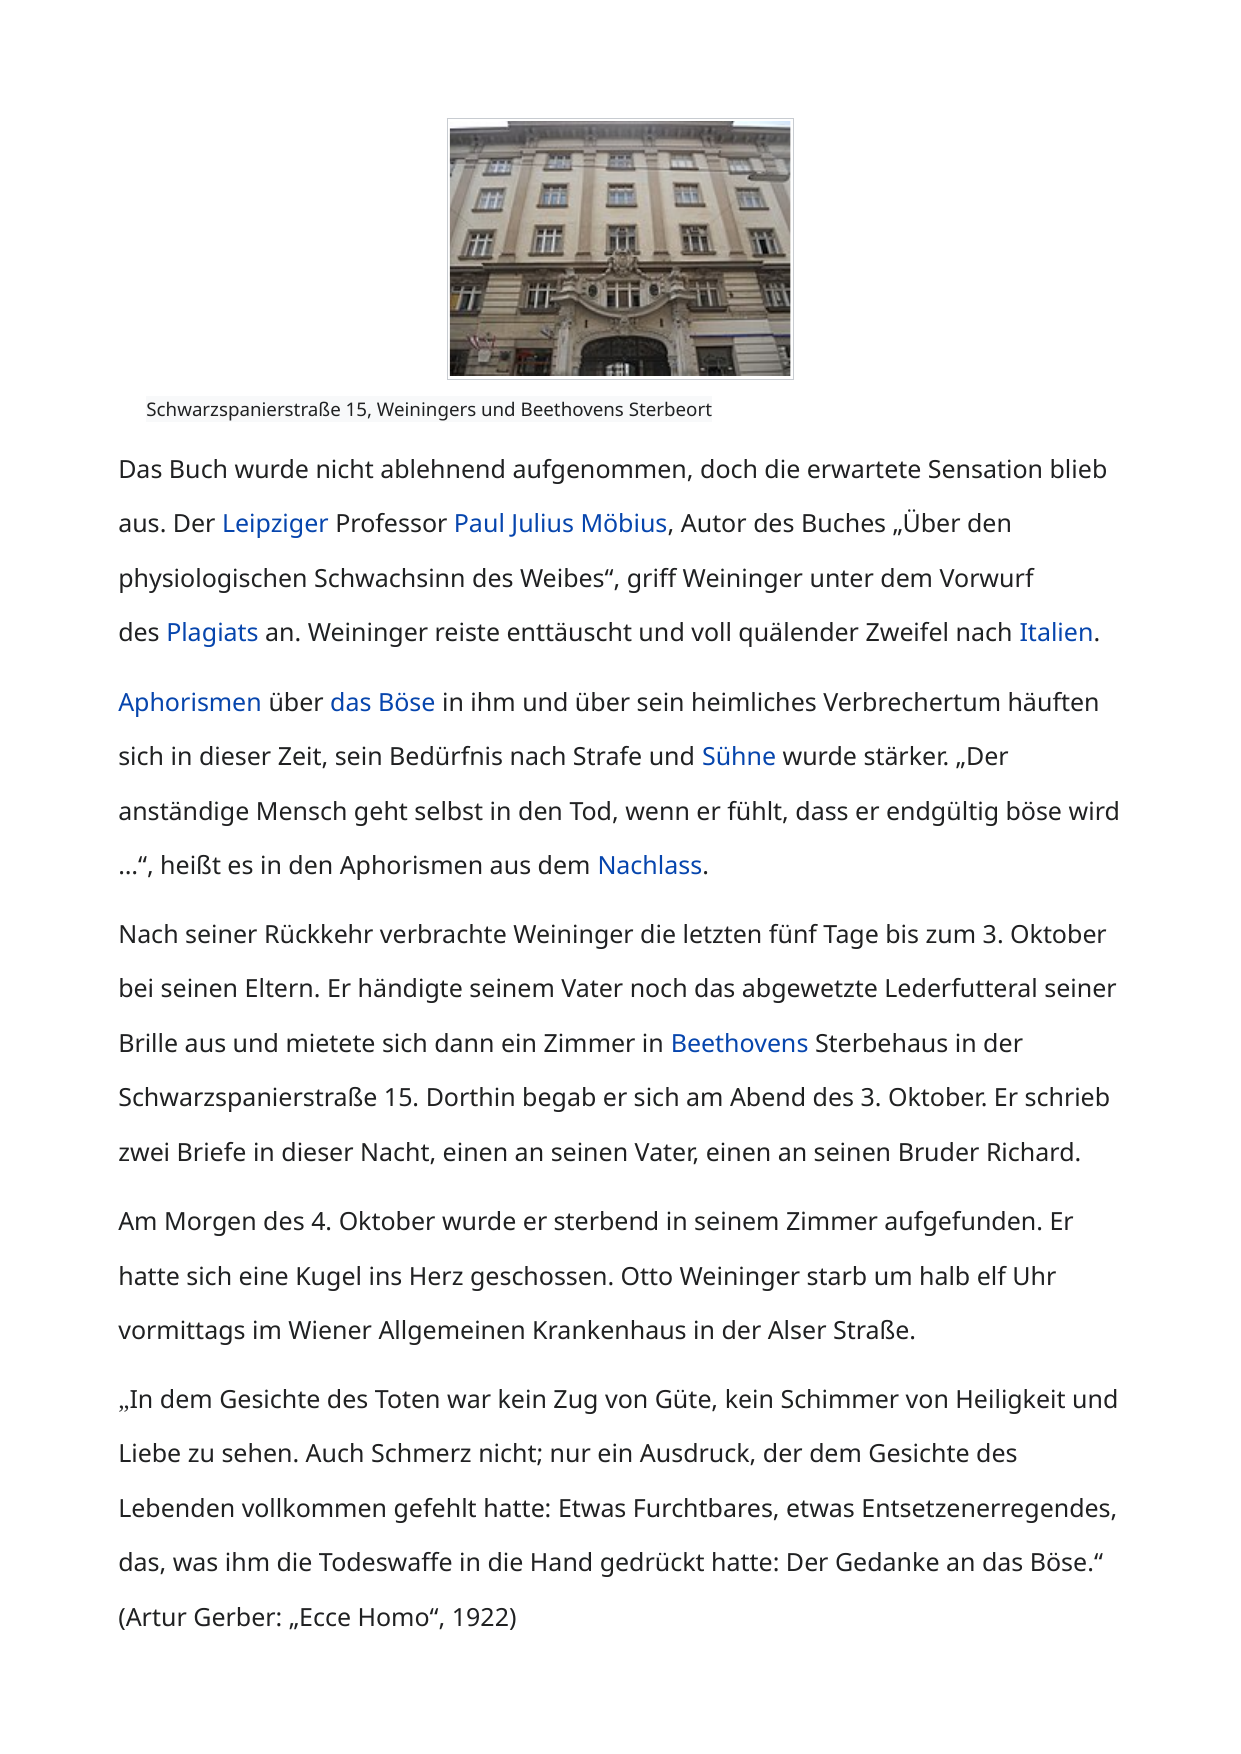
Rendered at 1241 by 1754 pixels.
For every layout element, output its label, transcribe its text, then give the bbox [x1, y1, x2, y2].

text Schwarzspanierstraße 15, Weiningers und Beethovens Sterbeort [123, 396, 1122, 422]
picture [449, 121, 791, 376]
text Nach seiner Rückkehr verbrachte Weininger die letzten fünf Tage bis zum 3. Oktober bei seinen Eltern. Er händigte seinem Vater noch das abgewetzte Lederfutteral seiner Brille aus und mietete sich dann ein Zimmer in Beethovens Sterbehaus in der Schwarzspanierstraße 15. Dorthin begab er sich am Abend des 3. Oktober. Er schrieb zwei Briefe in dieser Nacht, einen an seinen Vater, einen an seinen Bruder Richard. [118, 917, 1122, 1169]
text Am Morgen des 4. Oktober wurde er sterbend in seinem Zimmer aufgefunden. Er hatte sich eine Kugel ins Herz geschossen. Otto Weininger starb um halb elf Uhr vormittags im Wiener Allgemeinen Krankenhaus in der Alser Straße. [118, 1204, 1122, 1347]
text „In dem Gesichte des Toten war kein Zug von Güte, kein Schimmer von Heiligkeit und Liebe zu sehen. Auch Schmerz nicht; nur ein Ausdruck, der dem Gesichte des Lebenden vollkommen gefehlt hatte: Etwas Furchtbares, etwas Entsetzenerregendes, das, was ihm die Todeswaffe in die Hand gedrückt hatte: Der Gedanke an das Böse.“ (Artur Gerber: „Ecce Homo“, 1922) [118, 1382, 1122, 1634]
text Das Buch wurde nicht ablehnend aufgenommen, doch die erwartete Sensation blieb aus. Der Leipziger Professor Paul Julius Möbius, Autor des Buches „Über den physiologischen Schwachsinn des Weibes“, griff Weininger unter dem Vorwurf des Plagiats an. Weininger reiste enttäuscht und voll quälender Zweifel nach Italien. [118, 452, 1122, 649]
text Aphorismen über das Böse in ihm und über sein heimliches Verbrechertum häuften sich in dieser Zeit, sein Bedürfnis nach Strafe und Sühne wurde stärker. „Der anständige Mensch geht selbst in den Tod, wenn er fühlt, dass er endgültig böse wird …“, heißt es in den Aphorismen aus dem Nachlass. [118, 684, 1122, 882]
